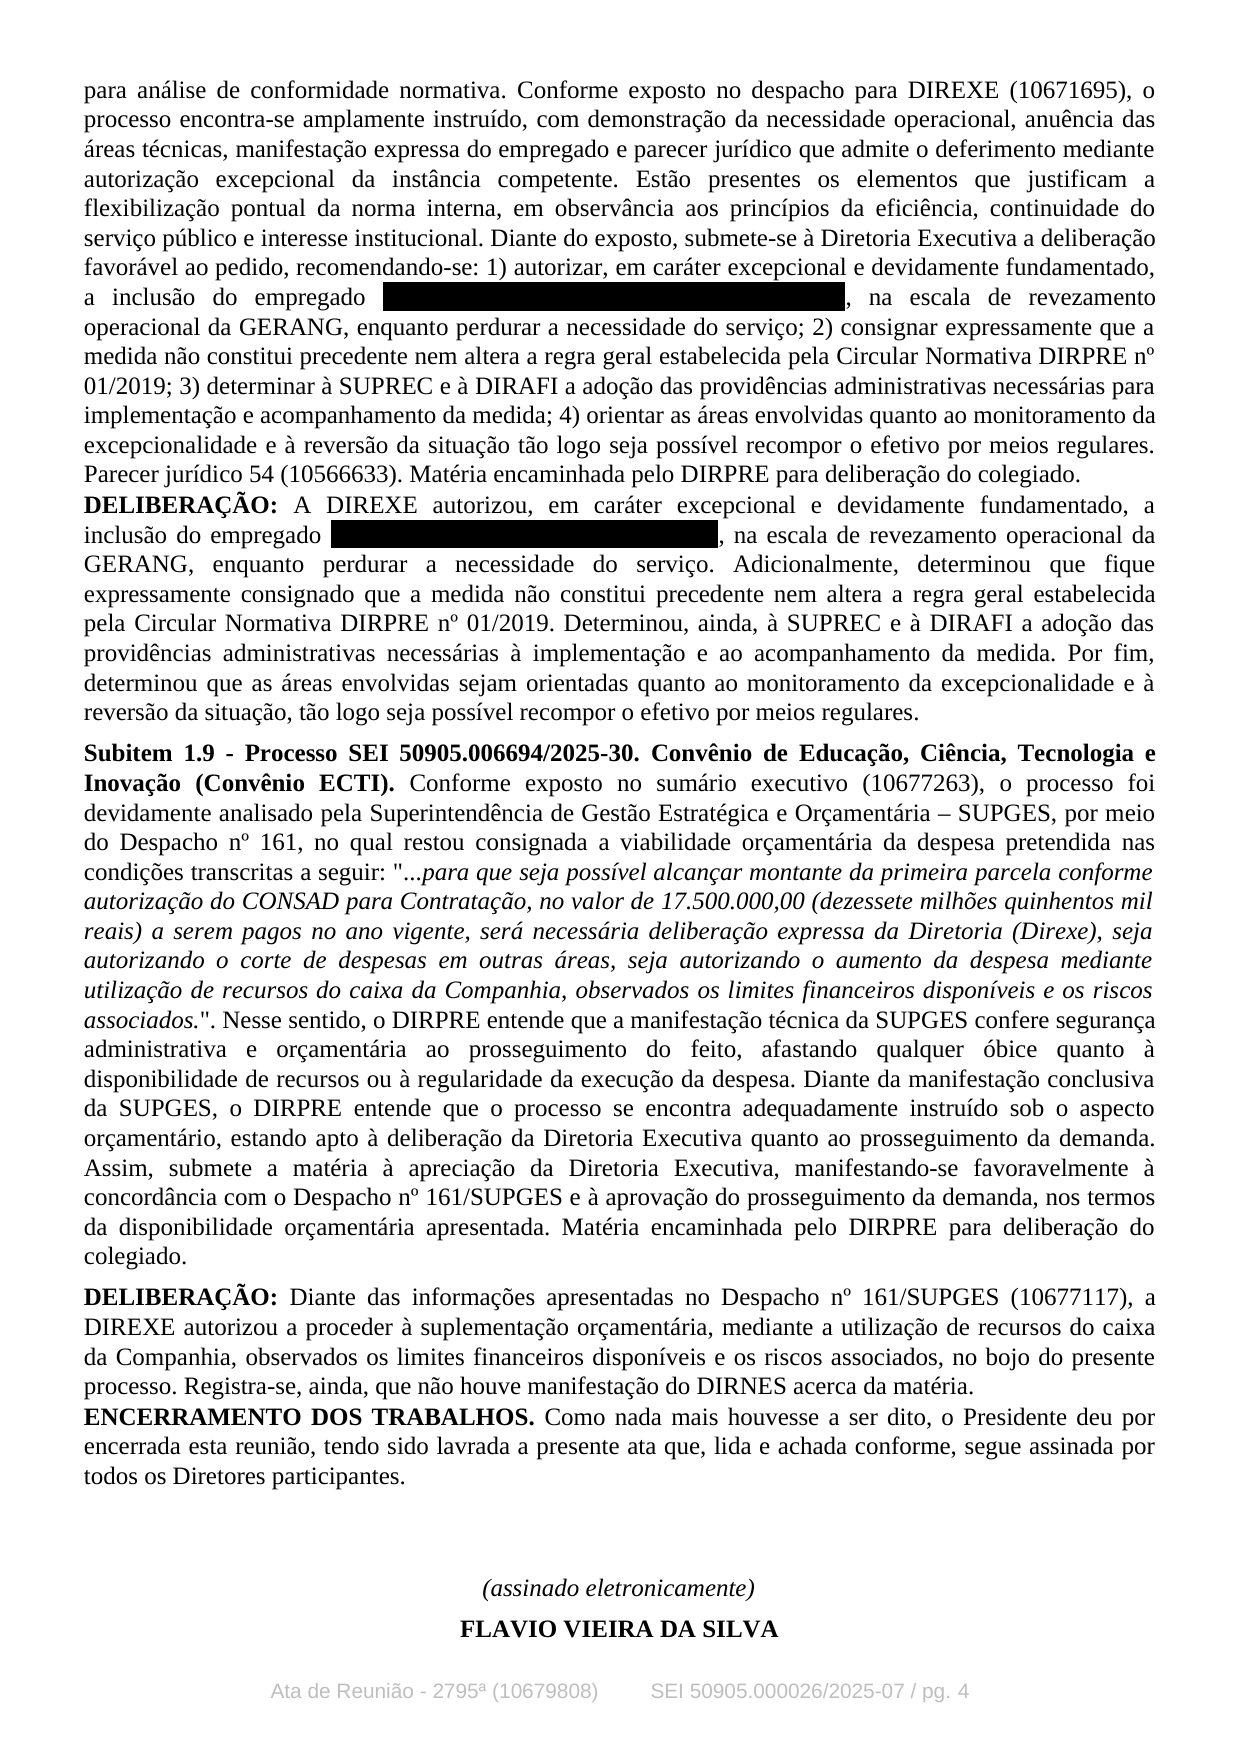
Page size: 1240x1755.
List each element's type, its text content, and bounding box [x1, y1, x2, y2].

text DELIBERAÇÃO: A DIREXE autorizou, em caráter excepcional e devidamente fundamentado, a inclusão do empregado xxxxxxxxxxxxxxxxxxxxxxxxxxxxxxx, na escala de revezamento operacional da GERANG, enquanto perdurar a necessidade do serviço. Adicionalmente, determinou que fique expressamente consignado que a medida não constitui precedente nem altera a regra geral estabelecida pela Circular Normativa DIRPRE nº 01/2019. Determinou, ainda, à SUPREC e à DIRAFI a adoção das providências administrativas necessárias à implementação e ao acompanhamento da medida. Por fim, determinou que as áreas envolvidas sejam orientadas quanto ao monitoramento da excepcionalidade e à reversão da situação, tão logo seja possível recompor o efetivo por meios regulares. [84, 490, 1156, 726]
text para análise de conformidade normativa. Conforme exposto no despacho para DIREXE (10671695), o processo encontra-se amplamente instruído, com demonstração da necessidade operacional, anuência das áreas técnicas, manifestação expressa do empregado e parecer jurídico que admite o deferimento mediante autorização excepcional da instância competente. Estão presentes os elementos que justificam a flexibilização pontual da norma interna, em observância aos princípios da eficiência, continuidade do serviço público e interesse institucional. Diante do exposto, submete-se à Diretoria Executiva a deliberação favorável ao pedido, recomendando-se: 1) autorizar, em caráter excepcional e devidamente fundamentado, a inclusão do empregado xxxxxxxxxxxxxxxxxxxxxxxxxxxxxxxxxxxxx, na escala de revezamento operacional da GERANG, enquanto perdurar a necessidade do serviço; 2) consignar expressamente que a medida não constitui precedente nem altera a regra geral estabelecida pela Circular Normativa DIRPRE nº 01/2019; 3) determinar à SUPREC e à DIRAFI a adoção das providências administrativas necessárias para implementação e acompanhamento da medida; 4) orientar as áreas envolvidas quanto ao monitoramento da excepcionalidade e à reversão da situação tão logo seja possível recompor o efetivo por meios regulares. Parecer jurídico 54 (10566633). Matéria encaminhada pelo DIRPRE para deliberação do colegiado. [84, 75, 1156, 488]
text DELIBERAÇÃO: Diante das informações apresentadas no Despacho nº 161/SUPGES (10677117), a DIREXE autorizou a proceder à suplementação orçamentária, mediante a utilização de recursos do caixa da Companhia, observados os limites financeiros disponíveis e os riscos associados, no bojo do presente processo. Registra-se, ainda, que não houve manifestação do DIRNES acerca da matéria. [84, 1282, 1156, 1400]
text Subitem 1.9 - Processo SEI 50905.006694/2025-30. Convênio de Educação, Ciência, Tecnologia e Inovação (Convênio ECTI). Conforme exposto no sumário executivo (10677263), o processo foi devidamente analisado pela Superintendência de Gestão Estratégica e Orçamentária – SUPGES, por meio do Despacho nº 161, no qual restou consignada a viabilidade orçamentária da despesa pretendida nas condições transcritas a seguir: "...para que seja possível alcançar montante da primeira parcela conforme autorização do CONSAD para Contratação, no valor de 17.500.000,00 (dezessete milhões quinhentos mil reais) a serem pagos no ano vigente, será necessária deliberação expressa da Diretoria (Direxe), seja autorizando o corte de despesas em outras áreas, seja autorizando o aumento da despesa mediante utilização de recursos do caixa da Companhia, observados os limites financeiros disponíveis e os riscos associados.". Nesse sentido, o DIRPRE entende que a manifestação técnica da SUPGES confere segurança administrativa e orçamentária ao prosseguimento do feito, afastando qualquer óbice quanto à disponibilidade de recursos ou à regularidade da execução da despesa. Diante da manifestação conclusiva da SUPGES, o DIRPRE entende que o processo se encontra adequadamente instruído sob o aspecto orçamentário, estando apto à deliberação da Diretoria Executiva quanto ao prosseguimento da demanda. Assim, submete a matéria à apreciação da Diretoria Executiva, manifestando-se favoravelmente à concordância com o Despacho nº 161/SUPGES e à aprovação do prosseguimento da demanda, nos termos da disponibilidade orçamentária apresentada. Matéria encaminhada pelo DIRPRE para deliberação do colegiado. [84, 738, 1156, 1270]
text ENCERRAMENTO DOS TRABALHOS. Como nada mais houvesse a ser dito, o Presidente deu por encerrada esta reunião, tendo sido lavrada a presente ata que, lida e achada conforme, segue assinada por todos os Diretores participantes. [84, 1402, 1156, 1490]
text (assinado eletronicamente) [72, 1573, 1167, 1602]
text FLAVIO VIEIRA DA SILVA [72, 1614, 1167, 1643]
